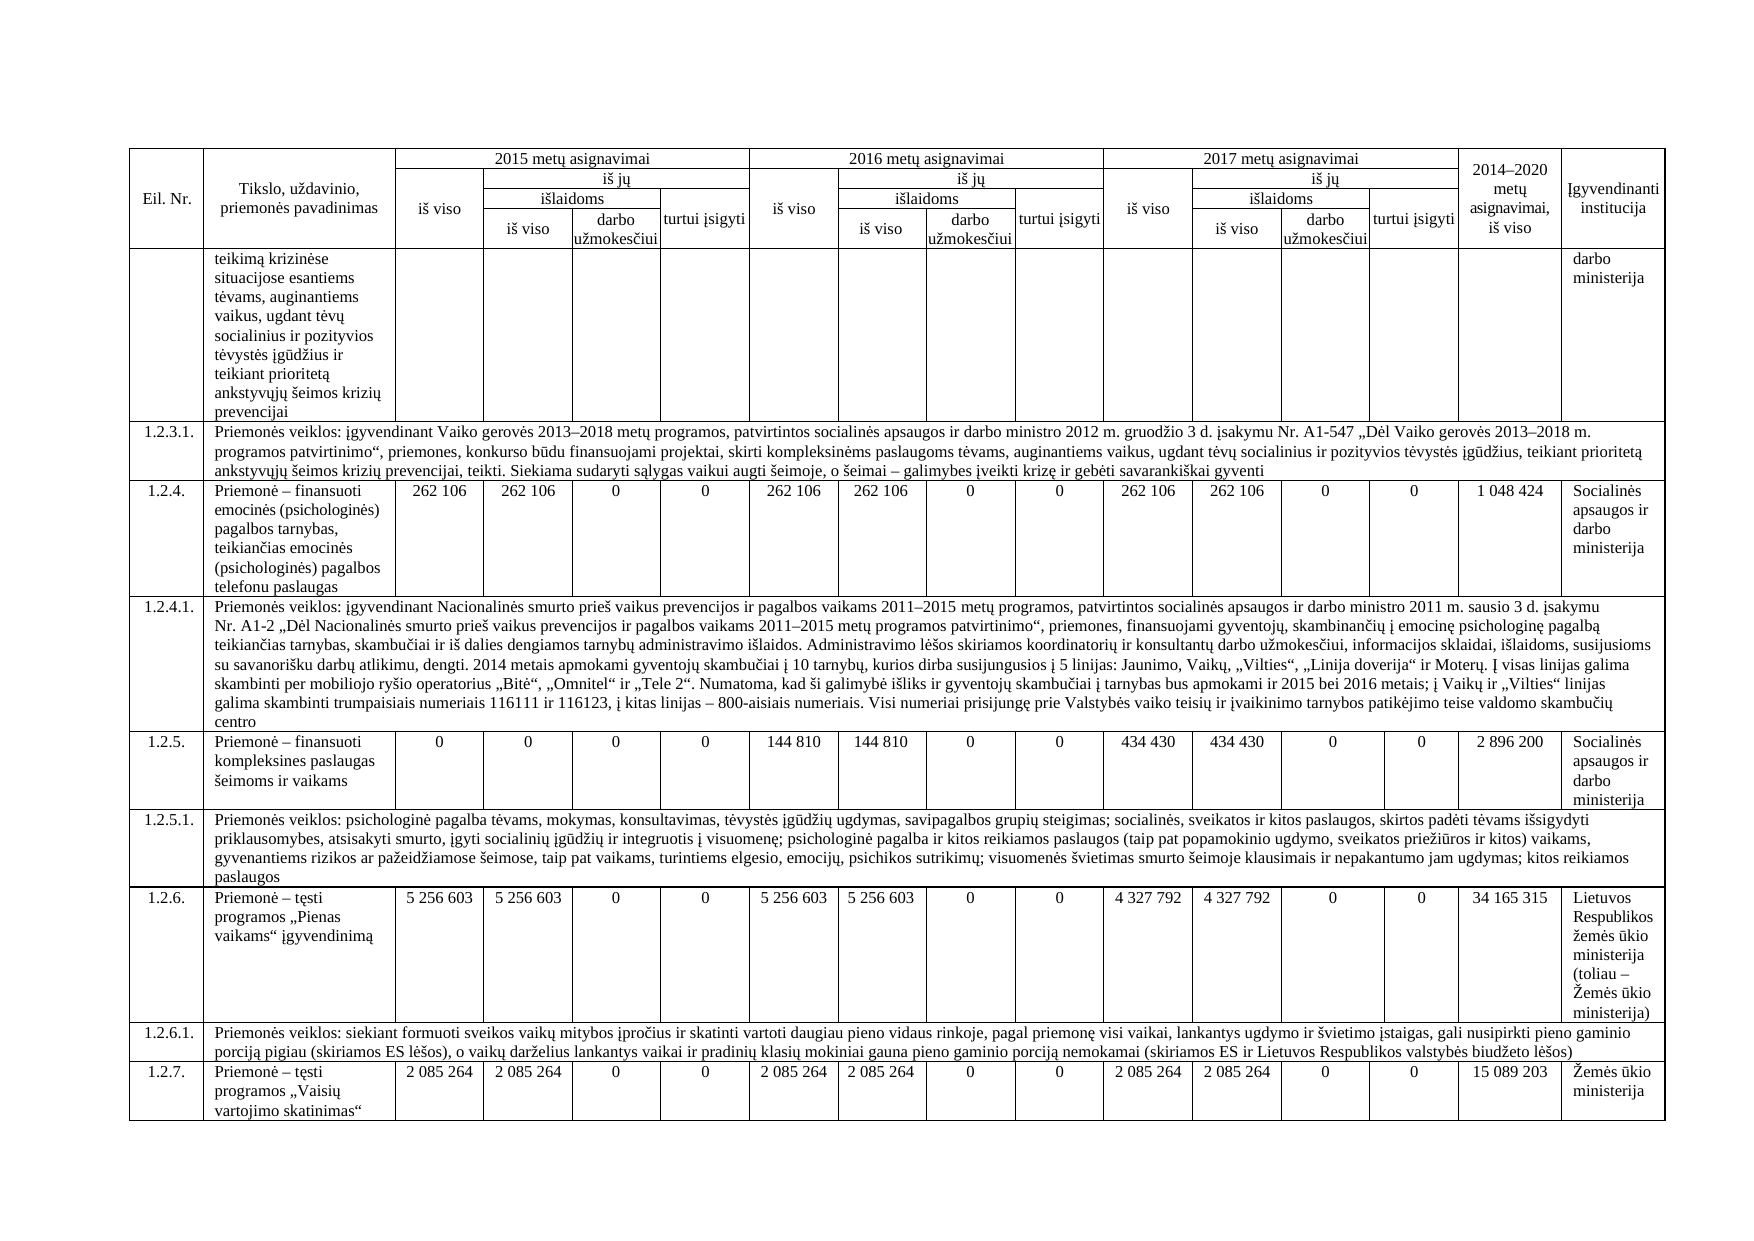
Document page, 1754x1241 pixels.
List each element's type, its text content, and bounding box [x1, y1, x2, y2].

table_cell 0 [1282, 481, 1369, 596]
table_cell 2 085 264 [396, 1062, 483, 1119]
table_cell 1.2.5.1. [130, 810, 203, 886]
table_cell [396, 249, 483, 421]
table_cell [484, 249, 572, 421]
table_cell 0 [1282, 732, 1384, 809]
table_cell 5 256 603 [396, 888, 483, 1022]
table_cell 2 085 264 [839, 1062, 926, 1119]
table_cell iš viso [750, 169, 838, 248]
table_cell turtui įsigyti [1016, 189, 1103, 248]
table_cell [1370, 249, 1458, 421]
table_header Įgyvendinanti institucija [1562, 149, 1664, 248]
table_cell [927, 249, 1015, 421]
table_cell 15 089 203 [1459, 1062, 1561, 1119]
table_cell Priemonė – finansuoti emocinės (psichologinės) pagalbos tarnybas, teikiančias emocinės (psichologinės) pagalbos telefonu paslaugas [204, 481, 395, 596]
table_cell [661, 249, 749, 421]
table_cell 0 [1016, 732, 1103, 809]
table_cell 262 106 [839, 481, 926, 596]
table_cell 0 [484, 732, 572, 809]
table_cell 0 [661, 1062, 749, 1119]
table_cell Priemonė – finansuoti kompleksines paslaugas šeimoms ir vaikams [204, 732, 395, 809]
table_cell išlaidoms [484, 189, 660, 208]
table_cell [1666, 188, 1754, 208]
table_cell Priemonės veiklos: įgyvendinant Vaiko gerovės 2013–2018 metų programos, patvirtintos socialinės apsaugos ir darbo ministro 2012 m. gruodžio 3 d. įsakymu Nr. A1-547 „Dėl Vaiko gerovės 2013–2018 m. programos patvirtinimo“, priemones, konkurso būdu finansuojami projektai, skirti kompleksinėms paslaugoms tėvams, auginantiems vaikus, ugdant tėvų socialinius ir pozityvios tėvystės įgūdžius, teikiant prioritetą ankstyvųjų šeimos krizių prevencijai, teikti. Siekiama sudaryti sąlygas vaikui augti šeimoje, o šeimai – galimybes įveikti krizę ir gebėti savarankiškai gyventi [204, 422, 1664, 480]
table_cell [1666, 1061, 1754, 1119]
table_cell išlaidoms [839, 189, 1015, 208]
table_cell [1666, 168, 1754, 188]
table_cell 0 [661, 732, 749, 809]
table_cell 434 430 [1193, 732, 1281, 809]
table_cell 5 256 603 [839, 888, 926, 1022]
table_cell 262 106 [1104, 481, 1192, 596]
table_cell [1666, 480, 1754, 596]
table_cell Lietuvos Respublikos žemės ūkio ministerija (toliau – Žemės ūkio ministerija) [1562, 888, 1664, 1022]
table_header 2015 metų asignavimai [396, 149, 749, 168]
table_cell 1.2.4.1. [130, 597, 203, 731]
table_cell iš jų [1193, 169, 1458, 188]
table_cell 0 [1016, 481, 1103, 596]
table_cell 0 [661, 888, 749, 1022]
table_cell turtui įsigyti [1370, 189, 1458, 248]
table_cell 0 [573, 888, 660, 1022]
table_cell 262 106 [1193, 481, 1281, 596]
table_cell [573, 249, 660, 421]
table_cell [1666, 731, 1754, 809]
table_cell 0 [927, 732, 1015, 809]
table_cell išlaidoms [1193, 189, 1369, 208]
table_header Tikslo, uždavinio, priemonės pavadinimas [204, 149, 395, 248]
table_cell Žemės ūkio ministerija [1562, 1062, 1664, 1119]
table_cell 4 327 792 [1193, 888, 1281, 1022]
table_cell 2 896 200 [1459, 732, 1561, 809]
table_cell Priemonės veiklos: įgyvendinant Nacionalinės smurto prieš vaikus prevencijos ir pagalbos vaikams 2011–2015 metų programos, patvirtintos socialinės apsaugos ir darbo ministro 2011 m. sausio 3 d. įsakymu Nr. A1-2 „Dėl Nacionalinės smurto prieš vaikus prevencijos ir pagalbos vaikams 2011–2015 metų programos patvirtinimo“, priemones, finansuojami gyventojų, skambinančių į emocinę psichologinę pagalbą teikiančias tarnybas, skambučiai ir iš dalies dengiamos tarnybų administravimo išlaidos. Administravimo lėšos skiriamos koordinatorių ir konsultantų darbo užmokesčiui, informacijos sklaidai, išlaidoms, susijusioms su savanorišku darbų atlikimu, dengti. 2014 metais apmokami gyventojų skambučiai į 10 tarnybų, kurios dirba susijungusios į 5 linijas: Jaunimo, Vaikų, „Vilties“, „Linija doverija“ ir Moterų. Į visas linijas galima skambinti per mobiliojo ryšio operatorius „Bitė“, „Omnitel“ ir „Tele 2“. Numatoma, kad ši galimybė išliks ir gyventojų skambučiai į tarnybas bus apmokami ir 2015 bei 2016 metais; į Vaikų ir „Vilties“ linijas galima skambinti trumpaisiais numeriais 116111 ir 116123, į kitas linijas – 800-aisiais numeriais. Visi numeriai prisijungę prie Valstybės vaiko teisių ir įvaikinimo tarnybos patikėjimo teise valdomo skambučių centro [204, 597, 1664, 731]
table_cell [1666, 208, 1754, 248]
table_cell [1666, 886, 1754, 1022]
table_cell 0 [927, 481, 1015, 596]
table_cell darbo užmokesčiui [927, 209, 1015, 248]
table_cell iš viso [839, 209, 926, 248]
table_cell Priemonės veiklos: psichologinė pagalba tėvams, mokymas, konsultavimas, tėvystės įgūdžių ugdymas, savipagalbos grupių steigimas; socialinės, sveikatos ir kitos paslaugos, skirtos padėti tėvams išsigydyti priklausomybes, atsisakyti smurto, įgyti socialinių įgūdžių ir integruotis į visuomenę; psichologinė pagalba ir kitos reikiamos paslaugos (taip pat popamokinio ugdymo, sveikatos priežiūros ir kitos) vaikams, gyvenantiems rizikos ar pažeidžiamose šeimose, taip pat vaikams, turintiems elgesio, emocijų, psichikos sutrikimų; visuomenės švietimas smurto šeimoje klausimais ir nepakantumo jam ugdymas; kitos reikiamos paslaugos [204, 810, 1664, 886]
table_cell 144 810 [750, 732, 838, 809]
table_cell darbo užmokesčiui [1282, 209, 1369, 248]
table_cell [1666, 421, 1754, 480]
table_cell 1.2.3.1. [130, 422, 203, 480]
table_cell 0 [927, 1062, 1015, 1119]
table_cell Socialinės apsaugos ir darbo ministerija [1562, 732, 1664, 809]
table_cell 5 256 603 [750, 888, 838, 1022]
table_cell 0 [396, 732, 483, 809]
table_cell 0 [1385, 732, 1458, 809]
table_cell 1.2.7. [130, 1062, 203, 1119]
table_cell iš jų [839, 169, 1103, 188]
table_cell [1666, 248, 1754, 421]
table_cell 1.2.4. [130, 481, 203, 596]
table_cell 5 256 603 [484, 888, 572, 1022]
table_cell [1104, 249, 1192, 421]
table_cell 1.2.6. [130, 888, 203, 1022]
table_cell 2 085 264 [1104, 1062, 1192, 1119]
table_cell [1193, 249, 1281, 421]
table_cell 0 [1282, 888, 1384, 1022]
table_cell iš viso [1104, 169, 1192, 248]
table_cell 0 [1370, 481, 1458, 596]
table_cell [1016, 249, 1103, 421]
table_cell turtui įsigyti [661, 189, 749, 248]
table_cell 0 [927, 888, 1015, 1022]
table_cell 0 [1016, 1062, 1103, 1119]
table_cell 2 085 264 [1193, 1062, 1281, 1119]
table_cell 0 [573, 481, 660, 596]
table_cell [1282, 249, 1369, 421]
table_cell Priemonė – tęsti programos „Pienas vaikams“ įgyvendinimą [204, 888, 395, 1022]
table_cell 1.2.5. [130, 732, 203, 809]
table_cell 1 048 424 [1459, 481, 1561, 596]
table_header Eil. Nr. [130, 149, 203, 248]
table_cell 0 [573, 732, 660, 809]
table_cell iš viso [396, 169, 483, 248]
table_cell 0 [1370, 1062, 1458, 1119]
table_cell iš viso [1193, 209, 1281, 248]
table_cell [1666, 1022, 1754, 1061]
table_header 2016 metų asignavimai [750, 149, 1103, 168]
table_cell 0 [661, 481, 749, 596]
table_cell 262 106 [750, 481, 838, 596]
table_cell darbo užmokesčiui [573, 209, 660, 248]
table_cell Priemonės veiklos: siekiant formuoti sveikos vaikų mitybos įpročius ir skatinti vartoti daugiau pieno vidaus rinkoje, pagal priemonę visi vaikai, lankantys ugdymo ir švietimo įstaigas, gali nusipirkti pieno gaminio porciją pigiau (skiriamos ES lėšos), o vaikų darželius lankantys vaikai ir pradinių klasių mokiniai gauna pieno gaminio porciją nemokamai (skiriamos ES ir Lietuvos Respublikos valstybės biudžeto lėšos) [204, 1023, 1664, 1061]
table_cell 0 [1282, 1062, 1369, 1119]
table_header 2017 metų asignavimai [1104, 149, 1458, 168]
table_cell iš viso [484, 209, 572, 248]
table_cell [839, 249, 926, 421]
table_header [1666, 148, 1754, 168]
table_cell 144 810 [839, 732, 926, 809]
table_cell Socialinės apsaugos ir darbo ministerija [1562, 481, 1664, 596]
table_cell 0 [1385, 888, 1458, 1022]
table_cell 262 106 [396, 481, 483, 596]
table_cell [1666, 809, 1754, 886]
table_cell 0 [1016, 888, 1103, 1022]
table_cell [1666, 596, 1754, 731]
table_cell [130, 249, 203, 421]
table_cell [750, 249, 838, 421]
table_header 2014–2020 metų asignavimai, iš viso [1459, 149, 1561, 248]
table_cell teikimą krizinėse situacijose esantiems tėvams, auginantiems vaikus, ugdant tėvų socialinius ir pozityvios tėvystės įgūdžius ir teikiant prioritetą ankstyvųjų šeimos krizių prevencijai [204, 249, 395, 421]
table_cell iš jų [484, 169, 749, 188]
table_cell 262 106 [484, 481, 572, 596]
table_cell 2 085 264 [750, 1062, 838, 1119]
table_cell 34 165 315 [1459, 888, 1561, 1022]
table_cell 1.2.6.1. [130, 1023, 203, 1061]
table_cell 4 327 792 [1104, 888, 1192, 1022]
table_cell 2 085 264 [484, 1062, 572, 1119]
table_cell 434 430 [1104, 732, 1192, 809]
table_cell 0 [573, 1062, 660, 1119]
table_cell darbo ministerija [1562, 249, 1664, 421]
table_cell [1459, 249, 1561, 421]
table_cell Priemonė – tęsti programos „Vaisių vartojimo skatinimas“ [204, 1062, 395, 1119]
